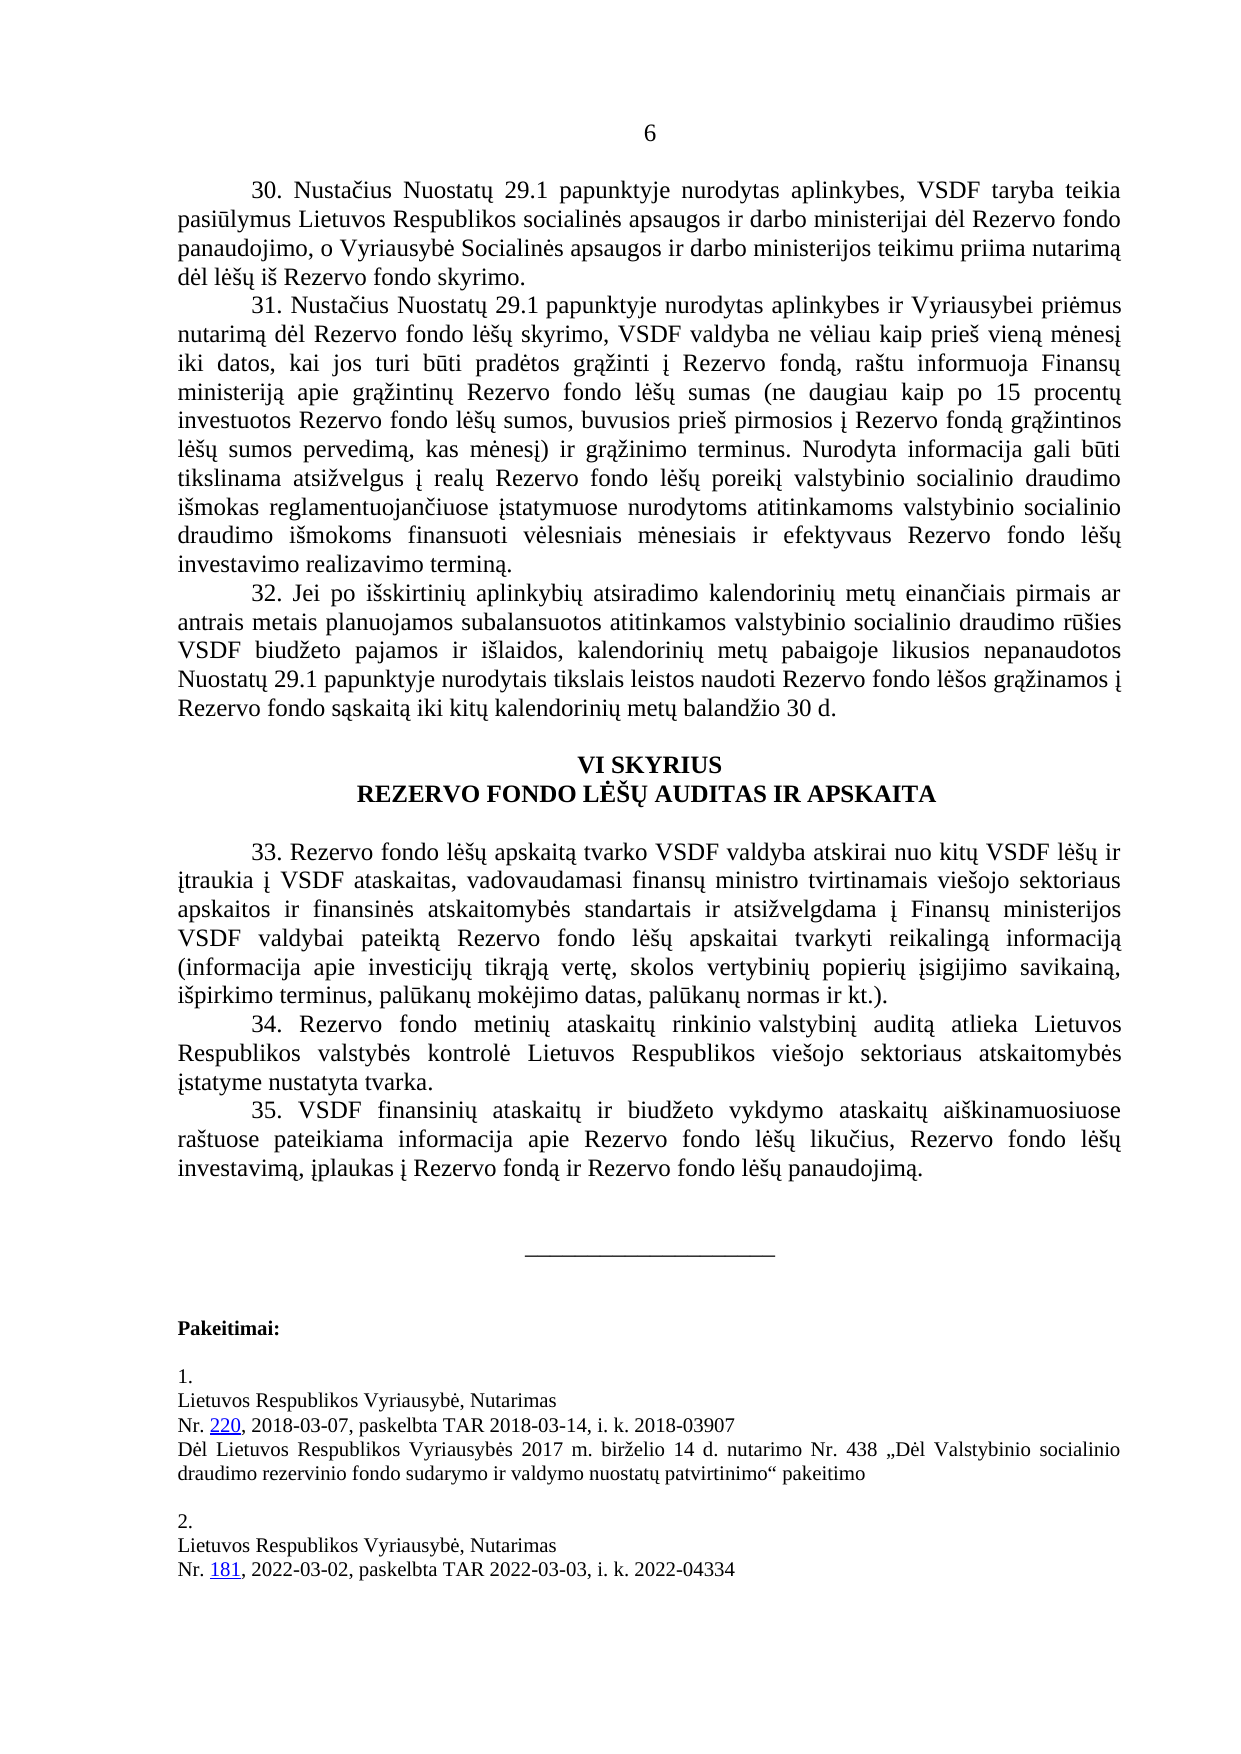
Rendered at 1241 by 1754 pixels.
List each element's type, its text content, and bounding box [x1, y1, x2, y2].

text Dėl Lietuvos Respublikos Vyriausybės 2017 m. birželio 14 d. nutarimo Nr. 438 „Dėl Valstybinio socialinio draudimo rezervinio fondo sudarymo ir valdymo nuostatų patvirtinimo“ pakeitimo [177, 1437, 1122, 1485]
text Nr. 220, 2018-03-07, paskelbta TAR 2018-03-14, i. k. 2018-03907 [177, 1412, 1122, 1437]
text Lietuvos Respublikos Vyriausybė, Nutarimas [177, 1388, 1122, 1412]
text Pakeitimai: [177, 1316, 1122, 1340]
text 2. [177, 1509, 1122, 1533]
text 34. Rezervo fondo metinių ataskaitų rinkinio valstybinį auditą atlieka Lietuvos Respublikos valstybės kontrolė Lietuvos Respublikos viešojo sektoriaus atskaitomybės įstatyme nustatyta tvarka. [177, 1009, 1122, 1096]
text 1. [177, 1364, 1122, 1388]
text –––––––––––––––––––– [177, 1239, 1122, 1268]
text Nr. 181, 2022-03-02, paskelbta TAR 2022-03-03, i. k. 2022-04334 [177, 1557, 1122, 1581]
text 31. Nustačius Nuostatų 29.1 papunktyje nurodytas aplinkybes ir Vyriausybei priėmus nutarimą dėl Rezervo fondo lėšų skyrimo, VSDF valdyba ne vėliau kaip prieš vieną mėnesį iki datos, kai jos turi būti pradėtos grąžinti į Rezervo fondą, raštu informuoja Finansų ministeriją apie grąžintinų Rezervo fondo lėšų sumas (ne daugiau kaip po 15 procentų investuotos Rezervo fondo lėšų sumos, buvusios prieš pirmosios į Rezervo fondą grąžintinos lėšų sumos pervedimą, kas mėnesį) ir grąžinimo terminus. Nurodyta informacija gali būti tikslinama atsižvelgus į realų Rezervo fondo lėšų poreikį valstybinio socialinio draudimo išmokas reglamentuojančiuose įstatymuose nurodytoms atitinkamoms valstybinio socialinio draudimo išmokoms finansuoti vėlesniais mėnesiais ir efektyvaus Rezervo fondo lėšų investavimo realizavimo terminą. [177, 291, 1122, 578]
text 30. Nustačius Nuostatų 29.1 papunktyje nurodytas aplinkybes, VSDF taryba teikia pasiūlymus Lietuvos Respublikos socialinės apsaugos ir darbo ministerijai dėl Rezervo fondo panaudojimo, o Vyriausybė Socialinės apsaugos ir darbo ministerijos teikimu priima nutarimą dėl lėšų iš Rezervo fondo skyrimo. [177, 176, 1122, 291]
text 33. Rezervo fondo lėšų apskaitą tvarko VSDF valdyba atskirai nuo kitų VSDF lėšų ir įtraukia į VSDF ataskaitas, vadovaudamasi finansų ministro tvirtinamais viešojo sektoriaus apskaitos ir finansinės atskaitomybės standartais ir atsižvelgdama į Finansų ministerijos VSDF valdybai pateiktą Rezervo fondo lėšų apskaitai tvarkyti reikalingą informaciją (informacija apie investicijų tikrąją vertę, skolos vertybinių popierių įsigijimo savikainą, išpirkimo terminus, palūkanų mokėjimo datas, palūkanų normas ir kt.). [177, 837, 1122, 1009]
text 35. VSDF finansinių ataskaitų ir biudžeto vykdymo ataskaitų aiškinamuosiuose raštuose pateikiama informacija apie Rezervo fondo lėšų likučius, Rezervo fondo lėšų investavimą, įplaukas į Rezervo fondą ir Rezervo fondo lėšų panaudojimą. [177, 1096, 1122, 1182]
text Lietuvos Respublikos Vyriausybė, Nutarimas [177, 1533, 1122, 1557]
text 32. Jei po išskirtinių aplinkybių atsiradimo kalendorinių metų einančiais pirmais ar antrais metais planuojamos subalansuotos atitinkamos valstybinio socialinio draudimo rūšies VSDF biudžeto pajamos ir išlaidos, kalendorinių metų pabaigoje likusios nepanaudotos Nuostatų 29.1 papunktyje nurodytais tikslais leistos naudoti Rezervo fondo lėšos grąžinamos į Rezervo fondo sąskaitą iki kitų kalendorinių metų balandžio 30 d. [177, 578, 1122, 722]
text REZERVO FONDO LĖŠŲ AUDITAS IR APSKAITA [177, 779, 1122, 808]
text VI SKYRIUS [177, 751, 1122, 779]
